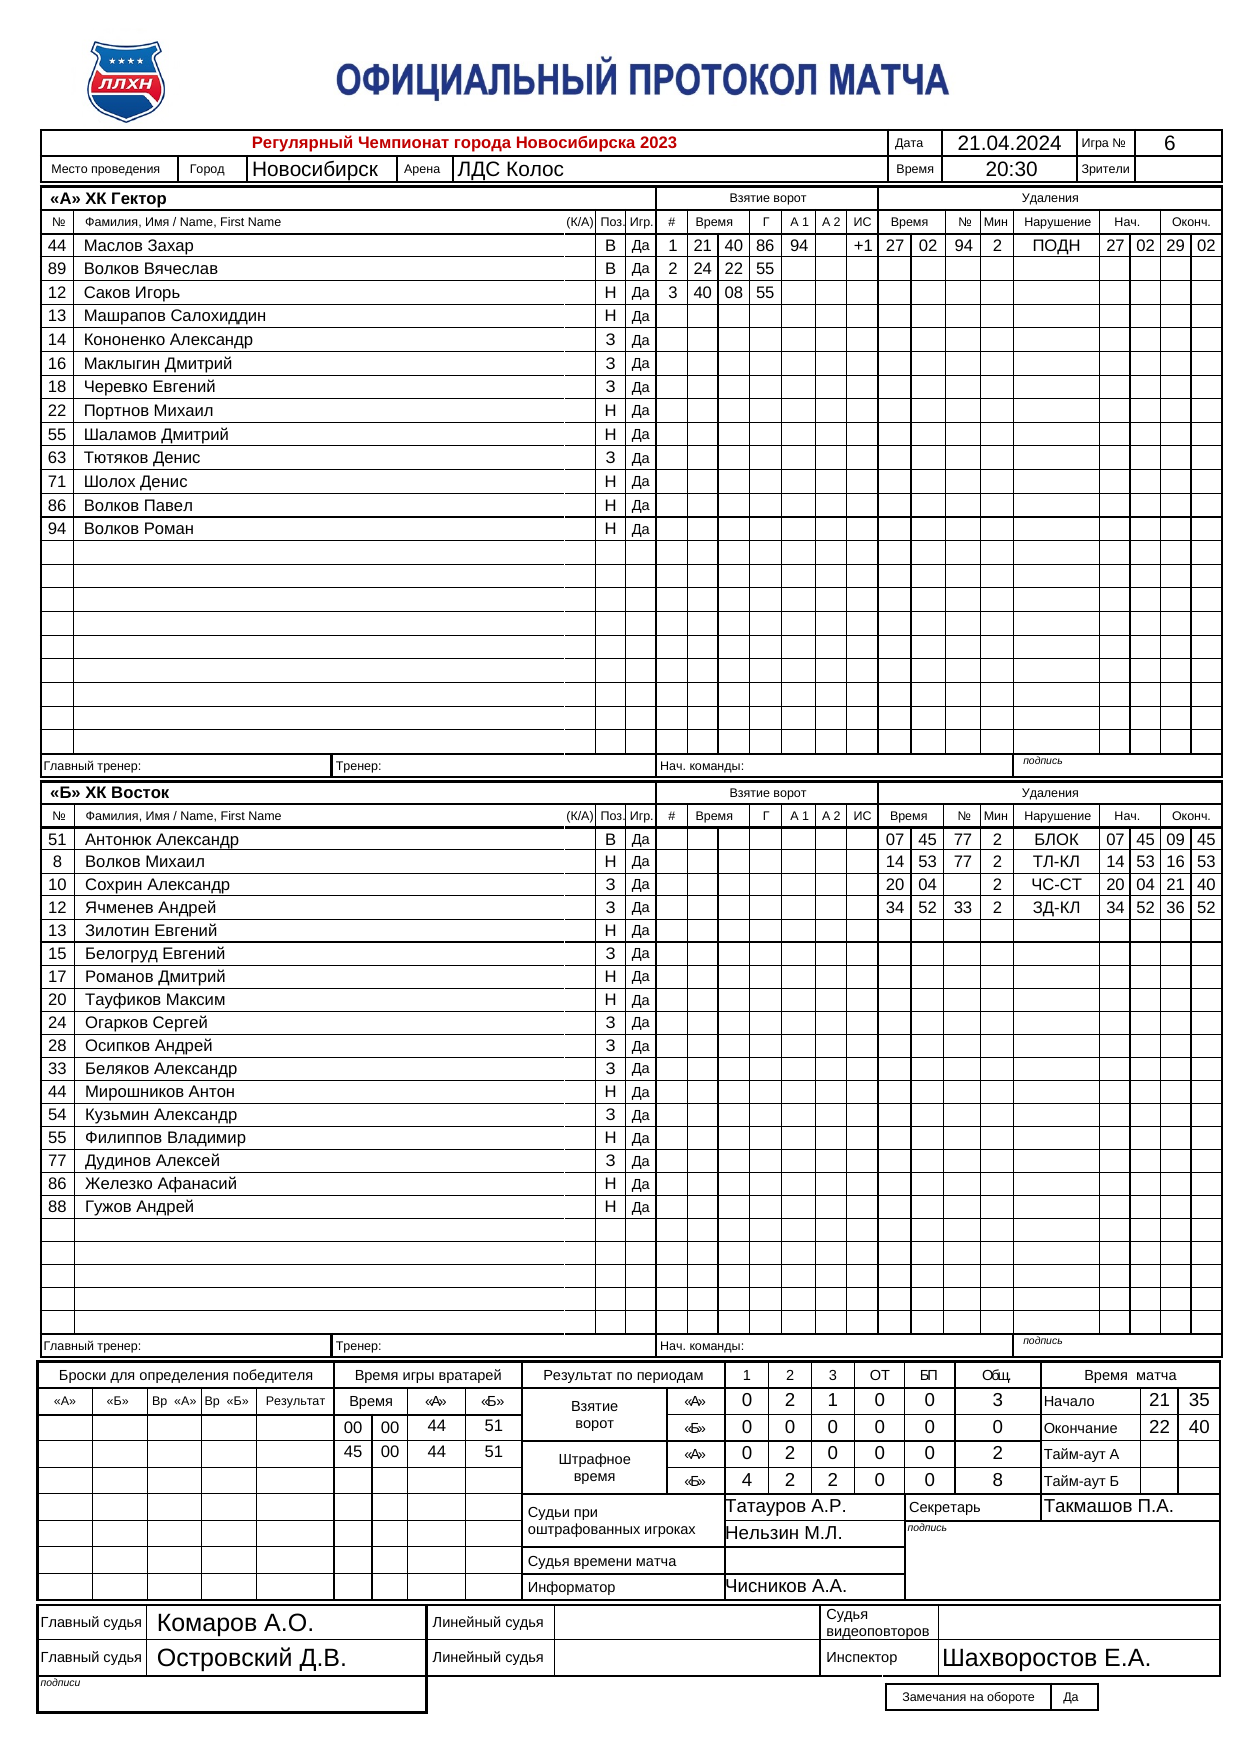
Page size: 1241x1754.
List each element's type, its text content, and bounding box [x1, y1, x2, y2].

table_cell [719, 829, 749, 849]
table_cell [879, 707, 910, 729]
table_cell [688, 1012, 717, 1033]
table_cell Нач. команды: [657, 755, 1012, 776]
table_cell [74, 588, 564, 611]
table_cell Главный тренер: [42, 1335, 330, 1356]
table_cell [657, 850, 687, 872]
table_cell [1014, 1196, 1099, 1218]
table_cell Да [626, 376, 655, 398]
table_cell [912, 612, 945, 634]
table_cell [373, 1494, 407, 1520]
table_cell [1192, 446, 1221, 469]
table_cell [408, 1574, 465, 1599]
table_cell [42, 1311, 74, 1333]
table_cell подписи [39, 1677, 425, 1711]
table_cell [1100, 1058, 1129, 1079]
table_cell [981, 376, 1013, 398]
table_cell [782, 328, 815, 351]
table_cell [688, 1081, 717, 1103]
table_header 6 [1136, 131, 1221, 155]
table_cell [750, 423, 781, 445]
table_cell Начало [1042, 1389, 1140, 1413]
table_cell З [596, 943, 625, 964]
table_cell [565, 730, 595, 753]
table_header Результат по периодам [523, 1363, 724, 1387]
table_cell В [596, 829, 625, 849]
table_cell [565, 376, 595, 398]
table_cell [565, 989, 595, 1011]
table_cell 2 [981, 235, 1013, 256]
table_cell [879, 730, 910, 753]
table_cell Н [596, 989, 625, 1011]
table_cell [750, 494, 781, 516]
table_cell [847, 920, 877, 941]
table_cell [657, 874, 687, 895]
table_cell [847, 1196, 877, 1218]
table_cell 45 [1131, 829, 1160, 849]
table_cell Да [626, 305, 655, 327]
table_cell Белогруд Евгений [75, 943, 564, 964]
table_cell [1192, 1311, 1221, 1333]
table_cell Штрафное время [523, 1442, 666, 1493]
table_cell [944, 1265, 980, 1287]
table_cell [1161, 376, 1190, 398]
table_cell [202, 1494, 256, 1520]
table_cell [981, 470, 1013, 493]
table_cell Да [626, 235, 655, 256]
table_cell [596, 636, 625, 658]
table_cell [1161, 707, 1190, 729]
table_cell [1161, 257, 1190, 280]
table_cell [596, 1311, 625, 1333]
table_cell [565, 1173, 595, 1195]
table_cell [750, 1127, 781, 1149]
table_cell 27 [1100, 235, 1129, 256]
table_cell [981, 588, 1013, 611]
table_cell 2 [769, 1389, 811, 1413]
table_cell 2 [981, 896, 1013, 918]
table_cell [816, 829, 846, 849]
table_cell [1131, 281, 1160, 303]
table_cell [39, 1468, 92, 1493]
table_header Броски для определения победителя [39, 1363, 333, 1387]
table_cell «Б » [466, 1389, 521, 1413]
table_cell Да [626, 1081, 655, 1103]
table_cell [750, 1219, 781, 1241]
table_cell [782, 399, 815, 422]
table_cell 00 [335, 1416, 371, 1440]
table_cell [1161, 1196, 1190, 1218]
table_cell [816, 257, 846, 280]
table_cell [981, 1058, 1013, 1079]
table_cell [883, 1677, 1220, 1681]
table_cell 51 [42, 829, 74, 849]
table_cell [946, 636, 980, 658]
table_cell [202, 1521, 256, 1546]
table_cell [816, 1311, 846, 1333]
table_cell [626, 707, 655, 729]
table_cell Такмашов П.А. [1042, 1495, 1219, 1520]
table_cell [626, 683, 655, 706]
table_cell [93, 1468, 147, 1493]
table_cell [816, 446, 846, 469]
table_cell З [596, 446, 625, 469]
table_cell Да [626, 328, 655, 351]
table_cell ИС [847, 211, 877, 233]
table_cell [719, 494, 749, 516]
table_cell [1161, 1219, 1190, 1241]
table_cell 34 [1100, 896, 1129, 918]
table_cell [657, 376, 687, 398]
table_cell Зрители [1078, 157, 1134, 181]
table_cell [816, 1081, 846, 1103]
table_cell [719, 989, 749, 1011]
table_cell Мин [981, 805, 1013, 826]
table_cell [39, 1416, 92, 1440]
table_cell [1131, 659, 1160, 682]
table_cell [1100, 1196, 1129, 1218]
table_cell [1100, 423, 1129, 445]
table_cell Взятие ворот [523, 1389, 666, 1440]
table_cell [1131, 636, 1160, 658]
table_cell 71 [42, 470, 73, 493]
table_cell [719, 1058, 749, 1079]
table_cell 36 [1161, 896, 1190, 918]
table_cell [816, 281, 846, 303]
table_cell [944, 874, 980, 895]
table_cell [816, 1127, 846, 1149]
table_cell [1131, 1196, 1160, 1218]
table_cell Н [596, 423, 625, 445]
table_cell [565, 966, 595, 987]
table_cell [565, 1035, 595, 1057]
table_cell [879, 1288, 910, 1310]
table_cell 55 [42, 423, 73, 445]
table_cell [1161, 1311, 1190, 1333]
table_cell [1100, 1012, 1129, 1033]
table_cell [626, 730, 655, 753]
table_cell 04 [912, 874, 943, 895]
table_cell [688, 1242, 717, 1264]
table_cell [1100, 920, 1129, 941]
table_cell [1179, 1441, 1219, 1467]
table_cell 10 [42, 874, 74, 895]
table_cell [946, 281, 980, 303]
table_cell 0 [905, 1442, 954, 1467]
table_cell 53 [1192, 850, 1221, 872]
table_cell [879, 1104, 910, 1126]
table_cell Да [626, 1104, 655, 1126]
table_cell [981, 281, 1013, 303]
table_cell ПОДН [1014, 235, 1099, 256]
table_cell [1014, 305, 1099, 327]
table_cell [879, 1265, 910, 1287]
table_cell 17 [42, 966, 74, 987]
table_cell [42, 612, 73, 634]
table_cell [1161, 423, 1190, 445]
table_cell [782, 1219, 815, 1241]
table_cell 55 [42, 1127, 74, 1149]
table_cell Тайм-аут А [1042, 1441, 1140, 1467]
table_cell [981, 636, 1013, 658]
table_cell [1014, 446, 1099, 469]
table_cell Да [626, 966, 655, 987]
table_cell [657, 305, 687, 327]
table_cell [657, 494, 687, 516]
table_cell [148, 1574, 201, 1599]
table_cell [750, 1311, 781, 1333]
table_cell [879, 376, 910, 398]
table_cell [565, 659, 595, 682]
table_cell [1100, 565, 1129, 587]
table_cell [42, 1242, 74, 1264]
table_cell [466, 1494, 521, 1520]
table_cell [816, 920, 846, 941]
table_cell [1161, 565, 1190, 587]
table_cell [879, 1035, 910, 1057]
table_cell [782, 659, 815, 682]
table_cell [816, 636, 846, 658]
table_cell [1161, 920, 1190, 941]
table_cell [750, 1196, 781, 1218]
table_cell [782, 1288, 815, 1310]
table_cell 44 [408, 1441, 465, 1467]
table_cell 53 [1131, 850, 1160, 872]
table_cell [782, 352, 815, 374]
table_header Общ. [956, 1363, 1040, 1387]
table_cell [912, 1058, 943, 1079]
table_cell [565, 896, 595, 918]
table_cell Судья видеоповторов [821, 1606, 938, 1639]
table_cell [1099, 1682, 1220, 1711]
table_cell [944, 1150, 980, 1172]
table_cell [912, 1104, 943, 1126]
table_cell [981, 612, 1013, 634]
table_cell 22 [1141, 1415, 1177, 1440]
table_cell [981, 707, 1013, 729]
table_cell Игр. [626, 805, 655, 826]
table_cell [782, 683, 815, 706]
table_cell [750, 1012, 781, 1033]
table_cell [688, 588, 717, 611]
table_cell [1141, 1468, 1177, 1493]
table_cell [912, 399, 945, 422]
table_cell [1192, 1196, 1221, 1218]
table_cell 45 [335, 1441, 371, 1467]
table_cell [1192, 1150, 1221, 1172]
table_cell 3 [956, 1389, 1040, 1413]
table_cell [565, 1242, 595, 1264]
table_cell [688, 565, 717, 587]
table_cell [912, 1196, 943, 1218]
table_cell [565, 1288, 595, 1310]
table_cell З [596, 1035, 625, 1057]
table_cell [719, 588, 749, 611]
table_cell Романов Дмитрий [75, 966, 564, 987]
table_cell [688, 494, 717, 516]
table_cell [1014, 518, 1099, 540]
table_header «Б» ХК Восток [42, 783, 655, 803]
table_cell [816, 966, 846, 987]
table_cell [1192, 943, 1221, 964]
table_cell [847, 470, 877, 493]
table_cell [782, 1012, 815, 1033]
table_cell [782, 1311, 815, 1333]
table_cell Оконч. [1161, 211, 1221, 233]
table_cell [626, 588, 655, 611]
table_cell [1100, 1035, 1129, 1057]
table_cell [847, 966, 877, 987]
table_cell № [42, 805, 74, 826]
table_cell [565, 874, 595, 895]
table_cell 27 [879, 235, 910, 256]
table_cell [816, 989, 846, 1011]
table_cell [816, 399, 846, 422]
table_cell [816, 1150, 846, 1172]
table_cell [879, 352, 910, 374]
table_cell [688, 920, 717, 941]
table_cell [847, 565, 877, 587]
table_cell 12 [42, 281, 73, 303]
table_cell [1014, 1058, 1099, 1079]
table_cell [39, 1574, 92, 1599]
table_cell [596, 1288, 625, 1310]
table_cell 8 [956, 1468, 1040, 1493]
table_cell 40 [1179, 1415, 1219, 1440]
table_cell [1192, 1104, 1221, 1126]
table_cell подпись [1014, 755, 1221, 776]
table_cell Да [626, 1012, 655, 1033]
table_cell Гужов Андрей [75, 1196, 564, 1218]
table_cell [657, 446, 687, 469]
table_cell [466, 1574, 521, 1599]
table_cell 94 [782, 235, 815, 256]
table_cell [1100, 494, 1129, 516]
table_cell [565, 328, 595, 351]
table_cell [39, 1547, 92, 1573]
table_cell [946, 588, 980, 611]
table_cell 13 [42, 305, 73, 327]
table_cell Нач. [1100, 805, 1160, 826]
table_cell [657, 1196, 687, 1218]
table_cell Г [750, 805, 781, 826]
table_cell [657, 943, 687, 964]
table_cell [1014, 376, 1099, 398]
table_cell [981, 399, 1013, 422]
table_cell ТЛ-КЛ [1014, 850, 1099, 872]
table_cell [74, 541, 564, 564]
table_cell [944, 1012, 980, 1033]
table_cell [257, 1547, 333, 1573]
table_cell [202, 1468, 256, 1493]
table_cell [719, 920, 749, 941]
table_cell # [657, 805, 687, 826]
table_cell 77 [944, 829, 980, 849]
table_cell Н [596, 305, 625, 327]
table_cell [74, 636, 564, 658]
table_cell [981, 1081, 1013, 1103]
table_cell [1131, 989, 1160, 1011]
table_cell [879, 1150, 910, 1172]
table_header 2 [769, 1363, 811, 1387]
table_cell Комаров А.О. [147, 1606, 425, 1639]
table_cell [912, 518, 945, 540]
table_cell +1 [847, 235, 877, 256]
table_cell [1014, 399, 1099, 422]
table_cell [466, 1547, 521, 1573]
table_cell [42, 1288, 74, 1310]
table_cell Фамилия, Имя / Name, First Name [75, 805, 565, 826]
table_cell [719, 518, 749, 540]
table_cell [981, 565, 1013, 587]
table_cell [555, 1640, 819, 1675]
table_cell Антонюк Александр [75, 829, 564, 849]
table_cell [688, 1104, 717, 1126]
table_cell 89 [42, 257, 73, 280]
table_cell [816, 235, 846, 256]
table_cell [816, 612, 846, 634]
table_cell Да [626, 943, 655, 964]
table_cell [912, 305, 945, 327]
table_cell 0 [956, 1415, 1040, 1440]
table_cell [626, 612, 655, 634]
table_cell [879, 423, 910, 445]
table_cell Да [626, 1150, 655, 1172]
table_cell [1131, 1242, 1160, 1264]
table_cell [719, 612, 749, 634]
table_cell Игр. [626, 211, 655, 233]
table_cell Осипков Андрей [75, 1035, 564, 1057]
table_cell Островский Д.В. [147, 1640, 425, 1675]
table_cell [912, 636, 945, 658]
table_cell [1192, 989, 1221, 1011]
table_cell [879, 281, 910, 303]
table_cell [39, 1494, 92, 1520]
table_cell [879, 1127, 910, 1149]
table_cell [847, 423, 877, 445]
table_cell [912, 376, 945, 398]
table_cell [912, 1219, 943, 1241]
table_cell [688, 1196, 717, 1218]
table_cell [750, 1058, 781, 1079]
table_cell [946, 683, 980, 706]
table_cell [1014, 1219, 1099, 1241]
table_cell [1192, 707, 1221, 729]
table_cell В [596, 235, 625, 256]
table_cell [74, 659, 564, 682]
table_cell 8 [42, 850, 74, 872]
table_cell [148, 1441, 201, 1467]
table_cell 44 [42, 1081, 74, 1103]
table_cell 0 [905, 1415, 954, 1440]
table_cell [565, 1219, 595, 1241]
table_cell [944, 989, 980, 1011]
table_cell [944, 920, 980, 941]
table_cell Шолох Денис [74, 470, 564, 493]
table_cell Зилотин Евгений [75, 920, 564, 941]
table_cell А 1 [782, 211, 815, 233]
table_cell [912, 328, 945, 351]
table_cell 08 [719, 281, 749, 303]
table_cell [946, 446, 980, 469]
table_cell [1131, 943, 1160, 964]
table_cell [1192, 730, 1221, 753]
table_cell [879, 588, 910, 611]
table_cell [816, 896, 846, 918]
table_cell [912, 541, 945, 564]
table_cell [782, 730, 815, 753]
table_cell [1014, 920, 1099, 941]
table_cell [847, 1150, 877, 1172]
table_cell 86 [42, 1173, 74, 1195]
table_cell [1100, 328, 1129, 351]
table_cell [719, 966, 749, 987]
table_cell [1100, 257, 1129, 280]
table_cell Маслов Захар [74, 235, 564, 256]
table_cell 4 [726, 1468, 768, 1493]
table_cell Да [626, 423, 655, 445]
table_cell [565, 612, 595, 634]
table_cell [74, 730, 564, 753]
table_cell [782, 518, 815, 540]
table_cell [946, 730, 980, 753]
table_cell Н [596, 281, 625, 303]
table_cell [719, 1127, 749, 1149]
table_cell [912, 588, 945, 611]
table_cell [782, 446, 815, 469]
table_cell Н [596, 399, 625, 422]
table_cell [912, 989, 943, 1011]
table_cell Железко Афанасий [75, 1173, 564, 1195]
table_header Время матча [1042, 1363, 1219, 1387]
table_cell 2 [657, 257, 687, 280]
table_cell [1192, 305, 1221, 327]
table_cell [719, 399, 749, 422]
table_cell [1161, 470, 1190, 493]
table_cell [719, 328, 749, 351]
table_cell [688, 1035, 717, 1057]
table_cell [1131, 1035, 1160, 1057]
table_header Удаления [879, 188, 1221, 209]
table_cell Результат [257, 1389, 333, 1413]
table_cell [408, 1494, 465, 1520]
table_cell 33 [944, 896, 980, 918]
table_cell [1192, 1035, 1221, 1057]
table_cell [1014, 1173, 1099, 1195]
table_cell [565, 305, 595, 327]
table_cell [688, 1219, 717, 1241]
table_cell [847, 989, 877, 1011]
table_cell [719, 874, 749, 895]
table_cell 14 [1100, 850, 1129, 872]
table_cell Огарков Сергей [75, 1012, 564, 1033]
table_cell 07 [1100, 829, 1129, 849]
table_cell [981, 1311, 1013, 1333]
table_cell Да [626, 494, 655, 516]
table_cell [944, 1104, 980, 1126]
table_cell [847, 730, 877, 753]
table_cell [816, 1173, 846, 1195]
table_cell 77 [42, 1150, 74, 1172]
table_cell [565, 943, 595, 964]
table_header «А» ХК Гектор [42, 188, 655, 209]
table_cell Н [596, 966, 625, 987]
table_cell [847, 1104, 877, 1126]
table_cell [1161, 1058, 1190, 1079]
table_cell [912, 1012, 943, 1033]
table_cell [847, 707, 877, 729]
table_cell 2 [769, 1442, 811, 1467]
table_header 21.04.2024 [943, 131, 1076, 155]
table_cell подпись [906, 1522, 1219, 1599]
table_cell [782, 1265, 815, 1287]
table_cell «Б» [668, 1468, 724, 1493]
table_cell [1192, 257, 1221, 280]
table_cell [74, 565, 564, 587]
table_cell 94 [42, 518, 73, 540]
table_cell [981, 518, 1013, 540]
table_cell З [596, 352, 625, 374]
table_cell [596, 1219, 625, 1241]
table_cell [1100, 1288, 1129, 1310]
table_cell [847, 588, 877, 611]
table_cell [912, 1265, 943, 1287]
table_cell [944, 1196, 980, 1218]
table_cell [42, 588, 73, 611]
table_cell [1161, 541, 1190, 564]
table_cell [1131, 588, 1160, 611]
table_cell [688, 989, 717, 1011]
table_cell 2 [981, 850, 1013, 872]
table_cell Секретарь [906, 1495, 1040, 1520]
table_cell [782, 494, 815, 516]
table_cell [657, 399, 687, 422]
table_cell [879, 541, 910, 564]
table_cell [912, 707, 945, 729]
table_header Взятие ворот [657, 188, 877, 209]
table_cell [782, 636, 815, 658]
table_cell [1014, 494, 1099, 516]
table_cell [1192, 588, 1221, 611]
table_cell [981, 1012, 1013, 1033]
table_cell [847, 943, 877, 964]
table_cell 2 [769, 1468, 811, 1493]
table_cell [42, 659, 73, 682]
table_cell [657, 1219, 687, 1241]
table_cell [657, 829, 687, 849]
table_cell [750, 943, 781, 964]
table_cell [912, 1081, 943, 1103]
table_cell [912, 1035, 943, 1057]
table_cell 24 [42, 1012, 74, 1033]
table_cell [1014, 1288, 1099, 1310]
table_cell [1014, 423, 1099, 445]
table_cell [1014, 352, 1099, 374]
table_cell [981, 966, 1013, 987]
table_cell [1014, 588, 1099, 611]
table_cell [93, 1441, 147, 1467]
table_cell [750, 399, 781, 422]
table_cell [719, 1150, 749, 1172]
table_cell 40 [719, 235, 749, 256]
table_cell Тютяков Денис [74, 446, 564, 469]
table_cell [946, 423, 980, 445]
table_cell [565, 1104, 595, 1126]
table_cell [688, 707, 717, 729]
table_cell Дудинов Алексей [75, 1150, 564, 1172]
table_cell [879, 1173, 910, 1195]
table_cell [981, 1242, 1013, 1264]
table_cell [879, 636, 910, 658]
table_cell [782, 1173, 815, 1195]
table_cell Беляков Александр [75, 1058, 564, 1079]
table_cell 40 [688, 281, 717, 303]
table_cell [847, 1173, 877, 1195]
table_cell [565, 850, 595, 872]
table_cell [688, 659, 717, 682]
table_cell 00 [373, 1441, 407, 1467]
table_cell Да [626, 446, 655, 469]
table_cell [750, 305, 781, 327]
table_cell [1161, 1242, 1190, 1264]
table_cell [565, 1150, 595, 1172]
table_cell 77 [944, 850, 980, 872]
table_cell [981, 1196, 1013, 1218]
table_cell [657, 1081, 687, 1103]
table_cell 2 [981, 874, 1013, 895]
table_cell [42, 1219, 74, 1241]
table_cell Да [626, 1196, 655, 1218]
table_cell [939, 1606, 1219, 1639]
table_cell Главный тренер: [42, 755, 330, 776]
table_cell 0 [726, 1389, 768, 1413]
table_cell 44 [42, 235, 73, 256]
table_cell [782, 588, 815, 611]
table_cell [782, 1104, 815, 1126]
table_cell 45 [1192, 829, 1221, 849]
table_cell [782, 612, 815, 634]
table_cell [1131, 399, 1160, 422]
table_cell [408, 1521, 465, 1546]
table_cell [1161, 281, 1190, 303]
table_cell [912, 943, 943, 964]
table_cell [257, 1521, 333, 1546]
table_cell [816, 470, 846, 493]
table_cell [847, 352, 877, 374]
table_cell [1100, 1219, 1129, 1241]
table_cell 20:30 [943, 157, 1076, 181]
table_cell [719, 541, 749, 564]
table_cell [719, 1196, 749, 1218]
table_cell [879, 1196, 910, 1218]
table_cell ИС [847, 805, 877, 826]
table_cell [657, 1035, 687, 1057]
table_cell [816, 376, 846, 398]
table_cell [816, 1242, 846, 1264]
table_cell [816, 874, 846, 895]
table_cell [202, 1416, 256, 1440]
table_cell [719, 305, 749, 327]
table_cell Тайм-аут Б [1042, 1468, 1140, 1493]
table_cell З [596, 896, 625, 918]
table_cell [847, 636, 877, 658]
table_cell [74, 683, 564, 706]
table_cell [1131, 352, 1160, 374]
table_cell [1100, 470, 1129, 493]
table_cell [1131, 305, 1160, 327]
table_cell Мирошников Антон [75, 1081, 564, 1103]
table_cell [912, 683, 945, 706]
table_cell [657, 1104, 687, 1126]
table_cell [912, 281, 945, 303]
table_cell [74, 612, 564, 634]
table_cell 44 [408, 1416, 465, 1440]
table_cell Линейный судья [428, 1606, 554, 1639]
table_cell 0 [726, 1415, 768, 1440]
table_cell Саков Игорь [74, 281, 564, 303]
table_cell [847, 518, 877, 540]
table_cell 21 [1141, 1389, 1177, 1413]
table_cell [75, 1219, 564, 1241]
table_cell [1014, 1150, 1099, 1172]
table_cell 12 [42, 896, 74, 918]
table_cell [750, 730, 781, 753]
table_cell [1100, 636, 1129, 658]
table_cell [148, 1547, 201, 1573]
table_cell [912, 494, 945, 516]
table_cell [946, 612, 980, 634]
table_cell Поз. [596, 805, 625, 826]
table_cell З [596, 376, 625, 398]
table_cell [596, 1265, 625, 1287]
table_cell 88 [42, 1196, 74, 1218]
table_cell [1192, 612, 1221, 634]
table_cell [981, 1173, 1013, 1195]
table_cell [688, 829, 717, 849]
table_cell 02 [1131, 235, 1160, 256]
table_cell [944, 1058, 980, 1079]
table_cell [1100, 1150, 1129, 1172]
table_cell [335, 1494, 371, 1520]
table_cell [879, 257, 910, 280]
table_cell 0 [905, 1389, 954, 1413]
table_cell [39, 1521, 92, 1546]
table_cell [688, 1127, 717, 1149]
table_cell [42, 636, 73, 658]
table_cell Мин [981, 211, 1013, 233]
table_cell Н [596, 850, 625, 872]
table_cell Вр «А» [148, 1389, 201, 1413]
table_cell [39, 1441, 92, 1467]
table_cell [750, 1288, 781, 1310]
table_cell [1192, 565, 1221, 587]
table_cell [688, 683, 717, 706]
table_cell Вр «Б» [202, 1389, 256, 1413]
table_cell [782, 470, 815, 493]
table_cell [782, 1035, 815, 1057]
table_cell [657, 1150, 687, 1172]
table_cell [1161, 1035, 1190, 1057]
table_cell Да [626, 1035, 655, 1057]
table_cell [42, 1265, 74, 1287]
table_cell 34 [879, 896, 910, 918]
table_cell Да [626, 518, 655, 540]
table_cell [912, 1311, 943, 1333]
table_cell [657, 636, 687, 658]
table_cell [719, 1173, 749, 1195]
table_cell «Б» [668, 1415, 724, 1440]
table_cell [1131, 565, 1160, 587]
table_cell Линейный судья [428, 1640, 554, 1675]
table_cell [719, 659, 749, 682]
table_cell [688, 966, 717, 987]
table_cell [981, 1265, 1013, 1287]
table_cell [1161, 305, 1190, 327]
table_cell [565, 829, 595, 849]
table_cell [466, 1468, 521, 1493]
table_cell Нельзин М.Л. [726, 1521, 904, 1546]
table_cell Информатор [523, 1575, 724, 1599]
table_cell [1131, 1311, 1160, 1333]
table_cell Время [879, 805, 943, 826]
table_cell [1161, 328, 1190, 351]
table_cell 55 [750, 257, 781, 280]
table_cell Время [889, 157, 941, 181]
table_cell [565, 1058, 595, 1079]
table_cell 3 [657, 281, 687, 303]
table_cell [1161, 588, 1190, 611]
table_cell [981, 352, 1013, 374]
table_cell 0 [726, 1442, 768, 1467]
table_cell [816, 1288, 846, 1310]
table_cell [657, 683, 687, 706]
table_cell [750, 1150, 781, 1172]
table_cell [1192, 376, 1221, 398]
table_cell [847, 1242, 877, 1264]
table_cell Да [626, 1058, 655, 1079]
table_cell [879, 989, 910, 1011]
table_cell [816, 659, 846, 682]
table_cell [981, 1219, 1013, 1241]
table_cell В [596, 257, 625, 280]
table_cell 16 [1161, 850, 1190, 872]
table_cell [565, 446, 595, 469]
table_cell [719, 1265, 749, 1287]
table_cell 51 [466, 1441, 521, 1467]
table_cell [847, 1012, 877, 1033]
table_cell [1161, 730, 1190, 753]
table_cell [981, 446, 1013, 469]
table_cell [981, 1288, 1013, 1310]
table_cell [879, 518, 910, 540]
table_cell [750, 541, 781, 564]
table_cell [1100, 588, 1129, 611]
table_cell [1014, 565, 1099, 587]
table_cell Тауфиков Максим [75, 989, 564, 1011]
table_cell [847, 541, 877, 564]
table_cell [688, 850, 717, 872]
table_cell [816, 1035, 846, 1057]
table_cell [373, 1468, 407, 1493]
table_cell [565, 352, 595, 374]
table_cell [944, 1242, 980, 1264]
table_cell [1161, 1265, 1190, 1287]
table_cell [688, 305, 717, 327]
table_cell [750, 966, 781, 987]
table_cell [1161, 1288, 1190, 1310]
table_cell [946, 305, 980, 327]
table_cell 24 [688, 257, 717, 280]
table_cell [912, 730, 945, 753]
table_cell [847, 328, 877, 351]
table_cell [879, 1219, 910, 1241]
table_cell Волков Вячеслав [74, 257, 564, 280]
table_cell [750, 874, 781, 895]
table_cell [981, 683, 1013, 706]
table_cell З [596, 1150, 625, 1172]
table_cell [1100, 1265, 1129, 1287]
table_cell [688, 1311, 717, 1333]
table_cell [148, 1521, 201, 1546]
table_cell [1161, 518, 1190, 540]
table_cell Н [596, 1081, 625, 1103]
table_cell [1014, 1265, 1099, 1287]
table_cell [1100, 1311, 1129, 1333]
table_cell Судья времени матча [523, 1548, 724, 1573]
table_cell [847, 376, 877, 398]
table_cell [816, 707, 846, 729]
table_cell [912, 1288, 943, 1310]
table_cell [657, 896, 687, 918]
table_cell [816, 850, 846, 872]
table_cell [75, 1265, 564, 1287]
table_cell [879, 1081, 910, 1103]
table_cell [1192, 1058, 1221, 1079]
table_cell [750, 1081, 781, 1103]
table_cell 0 [812, 1442, 854, 1467]
table_cell [816, 494, 846, 516]
table_cell [981, 989, 1013, 1011]
table_cell [657, 328, 687, 351]
table_cell [257, 1416, 333, 1440]
table_cell [565, 1265, 595, 1287]
table_cell 51 [466, 1416, 521, 1440]
table_cell [1131, 518, 1160, 540]
table_cell [565, 565, 595, 587]
table_cell 14 [42, 328, 73, 351]
table_cell (К/А) [565, 805, 595, 826]
table_header Замечания на обороте [887, 1685, 1050, 1709]
table_cell Татауров А.Р. [726, 1495, 904, 1520]
table_cell [847, 446, 877, 469]
table_cell [782, 896, 815, 918]
table_cell [257, 1441, 333, 1467]
table_cell [847, 1035, 877, 1057]
table_cell [750, 1104, 781, 1126]
table_cell [750, 565, 781, 587]
table_cell [946, 328, 980, 351]
table_cell Ячменев Андрей [75, 896, 564, 918]
table_cell Время [688, 211, 749, 233]
table_cell 13 [42, 920, 74, 941]
table_cell [1192, 494, 1221, 516]
table_header Дата [889, 131, 941, 155]
table_cell [1161, 683, 1190, 706]
table_cell [946, 707, 980, 729]
table_cell 29 [1161, 235, 1190, 256]
table_cell [657, 518, 687, 540]
table_cell [912, 966, 943, 987]
table_header Время игры вратарей [335, 1363, 521, 1387]
table_cell 20 [1100, 874, 1129, 895]
table_cell [428, 1677, 882, 1711]
table_cell [750, 636, 781, 658]
table_cell [726, 1548, 904, 1573]
table_cell [1161, 1012, 1190, 1033]
table_cell [565, 588, 595, 611]
table_cell [408, 1547, 465, 1573]
table_cell [688, 943, 717, 964]
table_cell [719, 1081, 749, 1103]
table_cell [657, 1058, 687, 1079]
table_cell Место проведения [42, 157, 177, 181]
table_cell [944, 943, 980, 964]
table_cell [981, 943, 1013, 964]
table_cell [879, 1058, 910, 1079]
table_cell [565, 399, 595, 422]
table_cell [565, 541, 595, 564]
table_cell [847, 1288, 877, 1310]
table_cell Да [626, 281, 655, 303]
table_cell [626, 1311, 655, 1333]
table_cell [879, 446, 910, 469]
table_cell 55 [750, 281, 781, 303]
table_cell [688, 518, 717, 540]
table_cell Да [626, 874, 655, 895]
table_cell [335, 1521, 371, 1546]
table_cell [657, 707, 687, 729]
table_cell [1161, 966, 1190, 987]
table_cell [1100, 518, 1129, 540]
table_cell [782, 1150, 815, 1172]
table_cell [944, 1081, 980, 1103]
table_cell [719, 896, 749, 918]
table_cell 53 [912, 850, 943, 872]
table_cell 0 [905, 1468, 954, 1493]
table_cell [750, 470, 781, 493]
table_cell 40 [1192, 874, 1221, 895]
table_cell [657, 966, 687, 987]
table_cell [946, 518, 980, 540]
table_cell Нач. [1100, 211, 1160, 233]
table_cell [1161, 989, 1190, 1011]
table_cell [1100, 1127, 1129, 1149]
table_cell [1161, 1081, 1190, 1103]
table_cell [657, 989, 687, 1011]
table_cell [565, 423, 595, 445]
table_cell [688, 730, 717, 753]
table_cell [1131, 683, 1160, 706]
table_cell [1131, 1081, 1160, 1103]
table_cell [1100, 612, 1129, 634]
table_cell [1131, 328, 1160, 351]
table_cell [782, 423, 815, 445]
table_cell [879, 565, 910, 587]
table_cell [555, 1606, 819, 1639]
table_cell [750, 920, 781, 941]
table_cell 52 [1131, 896, 1160, 918]
table_cell [879, 305, 910, 327]
table_cell ЧС-СТ [1014, 874, 1099, 895]
table_cell [626, 565, 655, 587]
table_cell (К/А) [565, 211, 595, 233]
table_cell Время [335, 1389, 407, 1413]
table_cell 86 [42, 494, 73, 516]
table_cell [74, 707, 564, 729]
table_cell Новосибирск [248, 157, 396, 181]
picture [5, 28, 1179, 129]
table_cell [981, 257, 1013, 280]
table_cell [750, 1242, 781, 1264]
table_cell Нарушение [1014, 805, 1099, 826]
table_cell [847, 1058, 877, 1079]
table_cell [879, 1012, 910, 1033]
table_cell [1014, 1311, 1099, 1333]
table_cell 52 [912, 896, 943, 918]
table_cell Окончание [1042, 1415, 1140, 1440]
table_cell [565, 636, 595, 658]
table_cell Маклыгин Дмитрий [74, 352, 564, 374]
table_cell [688, 896, 717, 918]
table_cell Оконч. [1161, 805, 1221, 826]
table_cell [981, 423, 1013, 445]
table_cell 20 [42, 989, 74, 1011]
table_cell [981, 305, 1013, 327]
table_cell [719, 1104, 749, 1126]
table_cell Шахворостов Е.А. [939, 1640, 1219, 1675]
table_cell Да [626, 850, 655, 872]
table_cell [1100, 1242, 1129, 1264]
table_cell [750, 683, 781, 706]
table_cell З [596, 1012, 625, 1033]
table_cell [912, 352, 945, 374]
table_cell Н [596, 1196, 625, 1218]
table_cell [1192, 1288, 1221, 1310]
table_cell [816, 1058, 846, 1079]
table_cell [596, 565, 625, 587]
table_header ОТ [855, 1363, 904, 1387]
table_cell Волков Роман [74, 518, 564, 540]
table_cell [373, 1574, 407, 1599]
table_cell [1131, 1012, 1160, 1033]
table_cell 94 [946, 235, 980, 256]
table_cell [879, 612, 910, 634]
table_cell 00 [373, 1416, 407, 1440]
table_cell [1131, 920, 1160, 941]
table_cell [1014, 612, 1099, 634]
table_cell [719, 850, 749, 872]
table_cell [565, 470, 595, 493]
table_cell [1192, 541, 1221, 564]
table_cell Да [626, 829, 655, 849]
table_cell [879, 943, 910, 964]
table_cell [202, 1547, 256, 1573]
table_cell [750, 446, 781, 469]
table_cell [1161, 636, 1190, 658]
table_cell [688, 1265, 717, 1287]
table_cell [981, 1035, 1013, 1057]
table_cell [1131, 423, 1160, 445]
table_cell [946, 376, 980, 398]
table_cell 0 [855, 1468, 904, 1493]
table_cell [1192, 1242, 1221, 1264]
table_cell [1014, 730, 1099, 753]
table_cell [657, 612, 687, 634]
table_cell [373, 1521, 407, 1546]
table_cell [565, 683, 595, 706]
table_cell [847, 896, 877, 918]
table_cell [626, 1242, 655, 1264]
table_cell [1014, 470, 1099, 493]
table_cell [1192, 518, 1221, 540]
table_cell [1131, 1219, 1160, 1241]
table_cell [782, 257, 815, 280]
table_cell 45 [912, 829, 943, 849]
table_cell [657, 730, 687, 753]
table_cell [1192, 659, 1221, 682]
table_cell [1014, 257, 1099, 280]
table_cell Нач. команды: [657, 1335, 1012, 1356]
table_cell 2 [981, 829, 1013, 849]
table_cell [657, 565, 687, 587]
table_cell [782, 1242, 815, 1264]
table_cell [688, 1150, 717, 1172]
table_cell [782, 989, 815, 1011]
table_cell [1014, 683, 1099, 706]
table_cell [847, 850, 877, 872]
table_cell Н [596, 494, 625, 516]
table_cell [719, 1219, 749, 1241]
table_cell [688, 1058, 717, 1079]
table_cell 0 [769, 1415, 811, 1440]
table_cell 28 [42, 1035, 74, 1057]
table_cell Волков Михаил [75, 850, 564, 872]
table_cell [816, 683, 846, 706]
table_cell [1192, 1127, 1221, 1149]
table_cell Да [626, 399, 655, 422]
table_cell [565, 1081, 595, 1103]
table_cell [657, 659, 687, 682]
table_cell Н [596, 518, 625, 540]
table_cell [688, 352, 717, 374]
table_cell [782, 966, 815, 987]
table_cell [750, 352, 781, 374]
table_cell [782, 1058, 815, 1079]
table_cell А 2 [816, 211, 846, 233]
table_cell «А» [668, 1442, 724, 1467]
table_cell 0 [855, 1442, 904, 1467]
table_cell [719, 1035, 749, 1057]
table_cell Да [626, 896, 655, 918]
table_cell Машрапов Салохиддин [74, 305, 564, 327]
table_cell Время [879, 211, 945, 233]
table_cell [719, 352, 749, 374]
table_cell [1100, 305, 1129, 327]
table_cell З [596, 1058, 625, 1079]
table_cell [879, 399, 910, 422]
table_cell [912, 565, 945, 587]
table_cell [847, 1081, 877, 1103]
table_cell Да [626, 1173, 655, 1195]
table_cell [657, 1127, 687, 1149]
table_cell [596, 659, 625, 682]
table_cell [596, 588, 625, 611]
table_cell [750, 588, 781, 611]
table_cell [335, 1547, 371, 1573]
table_cell [148, 1416, 201, 1440]
table_cell [657, 1288, 687, 1310]
table_cell [75, 1242, 564, 1264]
table_cell [1014, 966, 1099, 987]
table_cell 2 [812, 1468, 854, 1493]
table_cell [688, 874, 717, 895]
table_cell [688, 376, 717, 398]
table_cell [596, 683, 625, 706]
table_cell [946, 541, 980, 564]
table_cell [946, 659, 980, 682]
table_cell [1100, 399, 1129, 422]
table_cell Н [596, 1127, 625, 1149]
table_cell [946, 470, 980, 493]
table_cell [816, 588, 846, 611]
table_cell [1131, 1104, 1160, 1126]
table_cell [750, 1265, 781, 1287]
table_cell [1131, 470, 1160, 493]
table_cell [912, 659, 945, 682]
table_cell [847, 399, 877, 422]
table_cell [1100, 541, 1129, 564]
table_cell 1 [812, 1389, 854, 1413]
table_cell [946, 399, 980, 422]
table_cell [879, 1311, 910, 1333]
table_cell [1192, 1265, 1221, 1287]
table_cell [847, 659, 877, 682]
table_cell [719, 636, 749, 658]
table_cell [1014, 281, 1099, 303]
table_cell [257, 1468, 333, 1493]
table_cell [1192, 399, 1221, 422]
table_cell [782, 829, 815, 849]
table_header Да [1052, 1685, 1097, 1709]
table_cell [657, 1012, 687, 1033]
table_cell Шаламов Дмитрий [74, 423, 564, 445]
table_cell З [596, 874, 625, 895]
table_cell [335, 1468, 371, 1493]
table_cell [1136, 157, 1221, 181]
table_cell 22 [42, 399, 73, 422]
table_cell 21 [1161, 874, 1190, 895]
table_cell [1100, 1081, 1129, 1103]
table_cell З [596, 328, 625, 351]
table_cell 0 [855, 1389, 904, 1413]
table_cell [1192, 1173, 1221, 1195]
table_cell # [657, 211, 687, 233]
table_cell 02 [912, 235, 945, 256]
table_cell Главный судья [39, 1606, 146, 1639]
table_cell [688, 446, 717, 469]
table_cell «А» [408, 1389, 465, 1413]
table_cell [816, 423, 846, 445]
table_cell [75, 1311, 564, 1333]
table_cell Да [626, 1127, 655, 1149]
table_cell 20 [879, 874, 910, 895]
table_cell [1192, 966, 1221, 987]
table_cell [946, 565, 980, 587]
table_cell [944, 966, 980, 987]
table_cell [750, 850, 781, 872]
table_cell [912, 1173, 943, 1195]
table_cell [626, 636, 655, 658]
table_cell [944, 1311, 980, 1333]
table_cell [847, 1265, 877, 1287]
table_cell Портнов Михаил [74, 399, 564, 422]
table_header 1 [726, 1363, 768, 1387]
table_cell 16 [42, 352, 73, 374]
table_cell [1014, 1012, 1099, 1033]
table_cell 09 [1161, 829, 1190, 849]
table_cell [42, 707, 73, 729]
table_cell [1014, 989, 1099, 1011]
table_cell [1131, 1173, 1160, 1195]
table_cell [944, 1127, 980, 1149]
table_cell подпись [1014, 1335, 1221, 1356]
table_cell [657, 1265, 687, 1287]
table_cell Судьи при оштрафованных игроках [523, 1495, 724, 1546]
table_cell [1192, 328, 1221, 351]
table_cell [1131, 446, 1160, 469]
table_cell [1161, 943, 1190, 964]
table_cell [719, 376, 749, 398]
table_cell [1161, 1173, 1190, 1195]
table_cell [1100, 730, 1129, 753]
table_cell [912, 920, 943, 941]
table_cell [565, 494, 595, 516]
table_cell Да [626, 470, 655, 493]
table_header 3 [812, 1363, 854, 1387]
table_cell «А» [39, 1389, 92, 1413]
table_cell [626, 541, 655, 564]
table_cell [847, 1127, 877, 1149]
table_cell Арена [398, 157, 452, 181]
table_cell [42, 565, 73, 587]
table_cell № [946, 211, 980, 233]
table_cell [1100, 1173, 1129, 1195]
table_cell [944, 1219, 980, 1241]
table_header Игра № [1078, 131, 1134, 155]
table_cell [782, 281, 815, 303]
table_cell [626, 1288, 655, 1310]
table_cell [1131, 1150, 1160, 1172]
table_cell Чисников А.А. [726, 1575, 904, 1599]
table_cell [750, 1035, 781, 1057]
table_header БП [905, 1363, 954, 1387]
table_cell [782, 541, 815, 564]
table_cell Время [688, 805, 749, 826]
table_cell [847, 874, 877, 895]
table_cell [981, 1127, 1013, 1149]
table_cell [782, 943, 815, 964]
table_cell [1014, 1127, 1099, 1149]
table_cell «Б» [93, 1389, 147, 1413]
table_cell [1131, 1127, 1160, 1149]
table_cell № [42, 211, 73, 233]
table_cell [688, 1173, 717, 1195]
table_cell [1161, 446, 1190, 469]
table_cell [912, 1242, 943, 1264]
table_cell 52 [1192, 896, 1221, 918]
table_cell [565, 1127, 595, 1149]
table_cell [408, 1468, 465, 1493]
table_cell [750, 328, 781, 351]
table_cell [719, 1288, 749, 1310]
table_cell 1 [657, 235, 687, 256]
table_cell Сохрин Александр [75, 874, 564, 895]
table_cell [1100, 966, 1129, 987]
table_cell [912, 470, 945, 493]
table_cell [816, 565, 846, 587]
table_cell [1014, 707, 1099, 729]
table_cell [466, 1521, 521, 1546]
table_cell [719, 423, 749, 445]
table_cell [719, 1311, 749, 1333]
table_cell [657, 470, 687, 493]
table_cell [879, 966, 910, 987]
table_cell [42, 730, 73, 753]
table_cell Волков Павел [74, 494, 564, 516]
table_cell [816, 541, 846, 564]
table_cell Кононенко Александр [74, 328, 564, 351]
table_cell [1131, 376, 1160, 398]
table_cell [657, 588, 687, 611]
table_cell № [944, 805, 980, 826]
table_cell 2 [956, 1442, 1040, 1467]
table_cell [93, 1574, 147, 1599]
table_cell Нарушение [1014, 211, 1099, 233]
table_cell [782, 1127, 815, 1149]
table_cell [1161, 1104, 1190, 1126]
table_cell [981, 920, 1013, 941]
table_cell [946, 352, 980, 374]
table_cell [782, 376, 815, 398]
table_cell «А» [668, 1389, 724, 1413]
table_cell 02 [1192, 235, 1221, 256]
table_cell [981, 659, 1013, 682]
table_cell [1131, 707, 1160, 729]
table_cell [847, 494, 877, 516]
table_cell [257, 1574, 333, 1599]
table_cell 21 [688, 235, 717, 256]
table_cell [565, 518, 595, 540]
table_cell [596, 707, 625, 729]
table_cell [657, 1311, 687, 1333]
table_cell [1131, 541, 1160, 564]
table_cell [1192, 281, 1221, 303]
table_cell [912, 1127, 943, 1149]
table_cell [373, 1547, 407, 1573]
table_cell [257, 1494, 333, 1520]
table_cell [1131, 1058, 1160, 1079]
table_cell [93, 1521, 147, 1546]
table_cell Тренер: [333, 755, 655, 776]
table_cell [1192, 636, 1221, 658]
table_cell [750, 829, 781, 849]
table_cell [1014, 328, 1099, 351]
table_cell [42, 541, 73, 564]
table_cell [981, 541, 1013, 564]
table_cell [657, 1173, 687, 1195]
table_cell [847, 683, 877, 706]
table_cell [1161, 659, 1190, 682]
table_cell БЛОК [1014, 829, 1099, 849]
table_cell [946, 494, 980, 516]
table_cell [1192, 423, 1221, 445]
table_cell Тренер: [333, 1335, 655, 1356]
table_cell [1192, 1012, 1221, 1033]
table_cell [688, 1288, 717, 1310]
table_cell 0 [812, 1415, 854, 1440]
table_cell [847, 281, 877, 303]
table_cell А 2 [816, 805, 846, 826]
table_cell [565, 257, 595, 280]
table_cell [912, 423, 945, 445]
table_cell [946, 257, 980, 280]
table_cell [93, 1494, 147, 1520]
table_cell [1100, 659, 1129, 682]
table_cell [816, 943, 846, 964]
table_cell Да [626, 257, 655, 280]
table_cell [912, 1150, 943, 1172]
table_cell [944, 1173, 980, 1195]
table_cell [750, 376, 781, 398]
table_cell [981, 1104, 1013, 1126]
table_cell [750, 1173, 781, 1195]
table_cell [565, 920, 595, 941]
table_cell [879, 494, 910, 516]
table_cell Поз. [596, 211, 625, 233]
table_cell 0 [855, 1415, 904, 1440]
table_cell [750, 707, 781, 729]
table_header Регулярный Чемпионат города Новосибирска 2023 [42, 131, 887, 155]
table_cell [719, 470, 749, 493]
table_cell [1100, 446, 1129, 469]
table_cell [816, 518, 846, 540]
table_cell [879, 328, 910, 351]
table_cell Филиппов Владимир [75, 1127, 564, 1149]
table_cell З [596, 1104, 625, 1126]
table_cell [1014, 541, 1099, 564]
table_cell [1192, 1081, 1221, 1103]
table_cell [1161, 494, 1190, 516]
table_cell 18 [42, 376, 73, 398]
table_cell [782, 850, 815, 872]
table_cell [657, 920, 687, 941]
table_cell [688, 636, 717, 658]
table_cell А 1 [782, 805, 815, 826]
table_cell [719, 1012, 749, 1033]
table_cell [335, 1574, 371, 1599]
table_cell [1131, 612, 1160, 634]
table_cell [1131, 494, 1160, 516]
table_cell [626, 1265, 655, 1287]
table_cell [816, 730, 846, 753]
table_cell Н [596, 470, 625, 493]
table_cell [719, 707, 749, 729]
table_cell ЛДС Колос [454, 157, 887, 181]
table_cell [75, 1288, 564, 1310]
table_cell [1131, 257, 1160, 280]
table_cell [1014, 943, 1099, 964]
table_cell [1192, 470, 1221, 493]
table_cell Инспектор [821, 1640, 938, 1675]
table_cell [1161, 612, 1190, 634]
table_cell [1192, 1219, 1221, 1241]
table_cell [1014, 636, 1099, 658]
table_cell [981, 494, 1013, 516]
table_cell [565, 235, 595, 256]
table_cell [1100, 352, 1129, 374]
table_cell Н [596, 920, 625, 941]
table_cell [816, 352, 846, 374]
table_cell [1131, 966, 1160, 987]
table_cell [626, 1219, 655, 1241]
table_cell [1014, 1035, 1099, 1057]
table_cell [1141, 1441, 1177, 1467]
table_cell [879, 683, 910, 706]
table_cell [1131, 1288, 1160, 1310]
table_cell [1131, 730, 1160, 753]
table_cell Черевко Евгений [74, 376, 564, 398]
table_cell [782, 565, 815, 587]
table_cell [750, 989, 781, 1011]
table_cell [750, 518, 781, 540]
table_cell [626, 659, 655, 682]
table_cell [782, 920, 815, 941]
table_cell [1014, 659, 1099, 682]
table_cell [750, 659, 781, 682]
table_cell [148, 1468, 201, 1493]
table_cell [688, 328, 717, 351]
table_cell [596, 730, 625, 753]
table_cell [688, 423, 717, 445]
table_cell [944, 1288, 980, 1310]
table_cell Да [626, 352, 655, 374]
table_cell [981, 730, 1013, 753]
table_cell [816, 305, 846, 327]
table_cell Кузьмин Александр [75, 1104, 564, 1126]
table_cell [1192, 683, 1221, 706]
table_cell [847, 1311, 877, 1333]
table_cell [750, 896, 781, 918]
table_cell [816, 328, 846, 351]
table_cell Фамилия, Имя / Name, First Name [74, 211, 565, 233]
table_cell ЗД-КЛ [1014, 896, 1099, 918]
table_cell [688, 399, 717, 422]
table_cell [816, 1219, 846, 1241]
table_cell [879, 920, 910, 941]
table_cell 07 [879, 829, 910, 849]
table_cell [688, 612, 717, 634]
table_cell [688, 541, 717, 564]
table_cell [1100, 1104, 1129, 1126]
table_cell [1192, 352, 1221, 374]
table_cell [847, 612, 877, 634]
table_cell [565, 281, 595, 303]
table_cell [782, 1196, 815, 1218]
table_cell [202, 1441, 256, 1467]
table_cell [202, 1574, 256, 1599]
table_cell [1100, 989, 1129, 1011]
table_cell [847, 257, 877, 280]
table_header Удаления [879, 783, 1221, 803]
table_cell [981, 1150, 1013, 1172]
table_cell [816, 1104, 846, 1126]
table_cell [596, 612, 625, 634]
table_header Взятие ворот [657, 783, 877, 803]
table_cell Н [596, 1173, 625, 1195]
table_cell [1014, 1081, 1099, 1103]
table_cell [596, 1242, 625, 1264]
table_cell [912, 257, 945, 280]
table_cell [782, 707, 815, 729]
table_cell [847, 829, 877, 849]
table_cell [750, 612, 781, 634]
table_cell [912, 446, 945, 469]
table_cell [719, 565, 749, 587]
table_cell [688, 470, 717, 493]
table_cell [93, 1547, 147, 1573]
table_cell 14 [879, 850, 910, 872]
table_cell [148, 1494, 201, 1520]
table_cell [1161, 1150, 1190, 1172]
table_cell 63 [42, 446, 73, 469]
table_cell [719, 1242, 749, 1264]
table_cell [1131, 1265, 1160, 1287]
table_cell Да [626, 989, 655, 1011]
table_cell [565, 1012, 595, 1033]
table_cell [719, 730, 749, 753]
table_cell [1014, 1242, 1099, 1264]
table_cell [657, 541, 687, 564]
table_cell [1179, 1468, 1219, 1493]
table_cell [1100, 281, 1129, 303]
table_cell [657, 423, 687, 445]
table_cell 54 [42, 1104, 74, 1126]
table_cell [816, 1265, 846, 1287]
table_cell [879, 470, 910, 493]
table_cell [816, 1196, 846, 1218]
table_cell [1100, 376, 1129, 398]
table_cell [719, 943, 749, 964]
table_cell Да [626, 920, 655, 941]
table_cell 33 [42, 1058, 74, 1079]
table_cell Г [750, 211, 781, 233]
table_cell [657, 1242, 687, 1264]
table_cell [782, 874, 815, 895]
table_cell [657, 352, 687, 374]
table_cell [944, 1035, 980, 1057]
table_cell 15 [42, 943, 74, 964]
table_cell [879, 659, 910, 682]
table_cell [782, 1081, 815, 1103]
table_cell [596, 541, 625, 564]
table_cell [565, 1196, 595, 1218]
table_cell [782, 305, 815, 327]
table_cell 04 [1131, 874, 1160, 895]
table_cell [1161, 1127, 1190, 1149]
table_cell Город [179, 157, 246, 181]
table_cell [93, 1416, 147, 1440]
table_cell [1014, 1104, 1099, 1126]
table_cell [1100, 943, 1129, 964]
table_cell [1100, 707, 1129, 729]
table_cell [879, 1242, 910, 1264]
table_cell [1100, 683, 1129, 706]
table_cell [1161, 399, 1190, 422]
table_cell [565, 1311, 595, 1333]
table_cell [847, 305, 877, 327]
table_cell [719, 683, 749, 706]
table_cell [816, 1012, 846, 1033]
table_cell 22 [719, 257, 749, 280]
table_cell 35 [1179, 1389, 1219, 1413]
table_cell Главный судья [39, 1640, 146, 1675]
table_cell [1161, 352, 1190, 374]
table_cell [42, 683, 73, 706]
table_cell [847, 1219, 877, 1241]
table_cell [719, 446, 749, 469]
table_cell [565, 707, 595, 729]
table_cell [981, 328, 1013, 351]
table_cell 86 [750, 235, 781, 256]
table_cell [1192, 920, 1221, 941]
